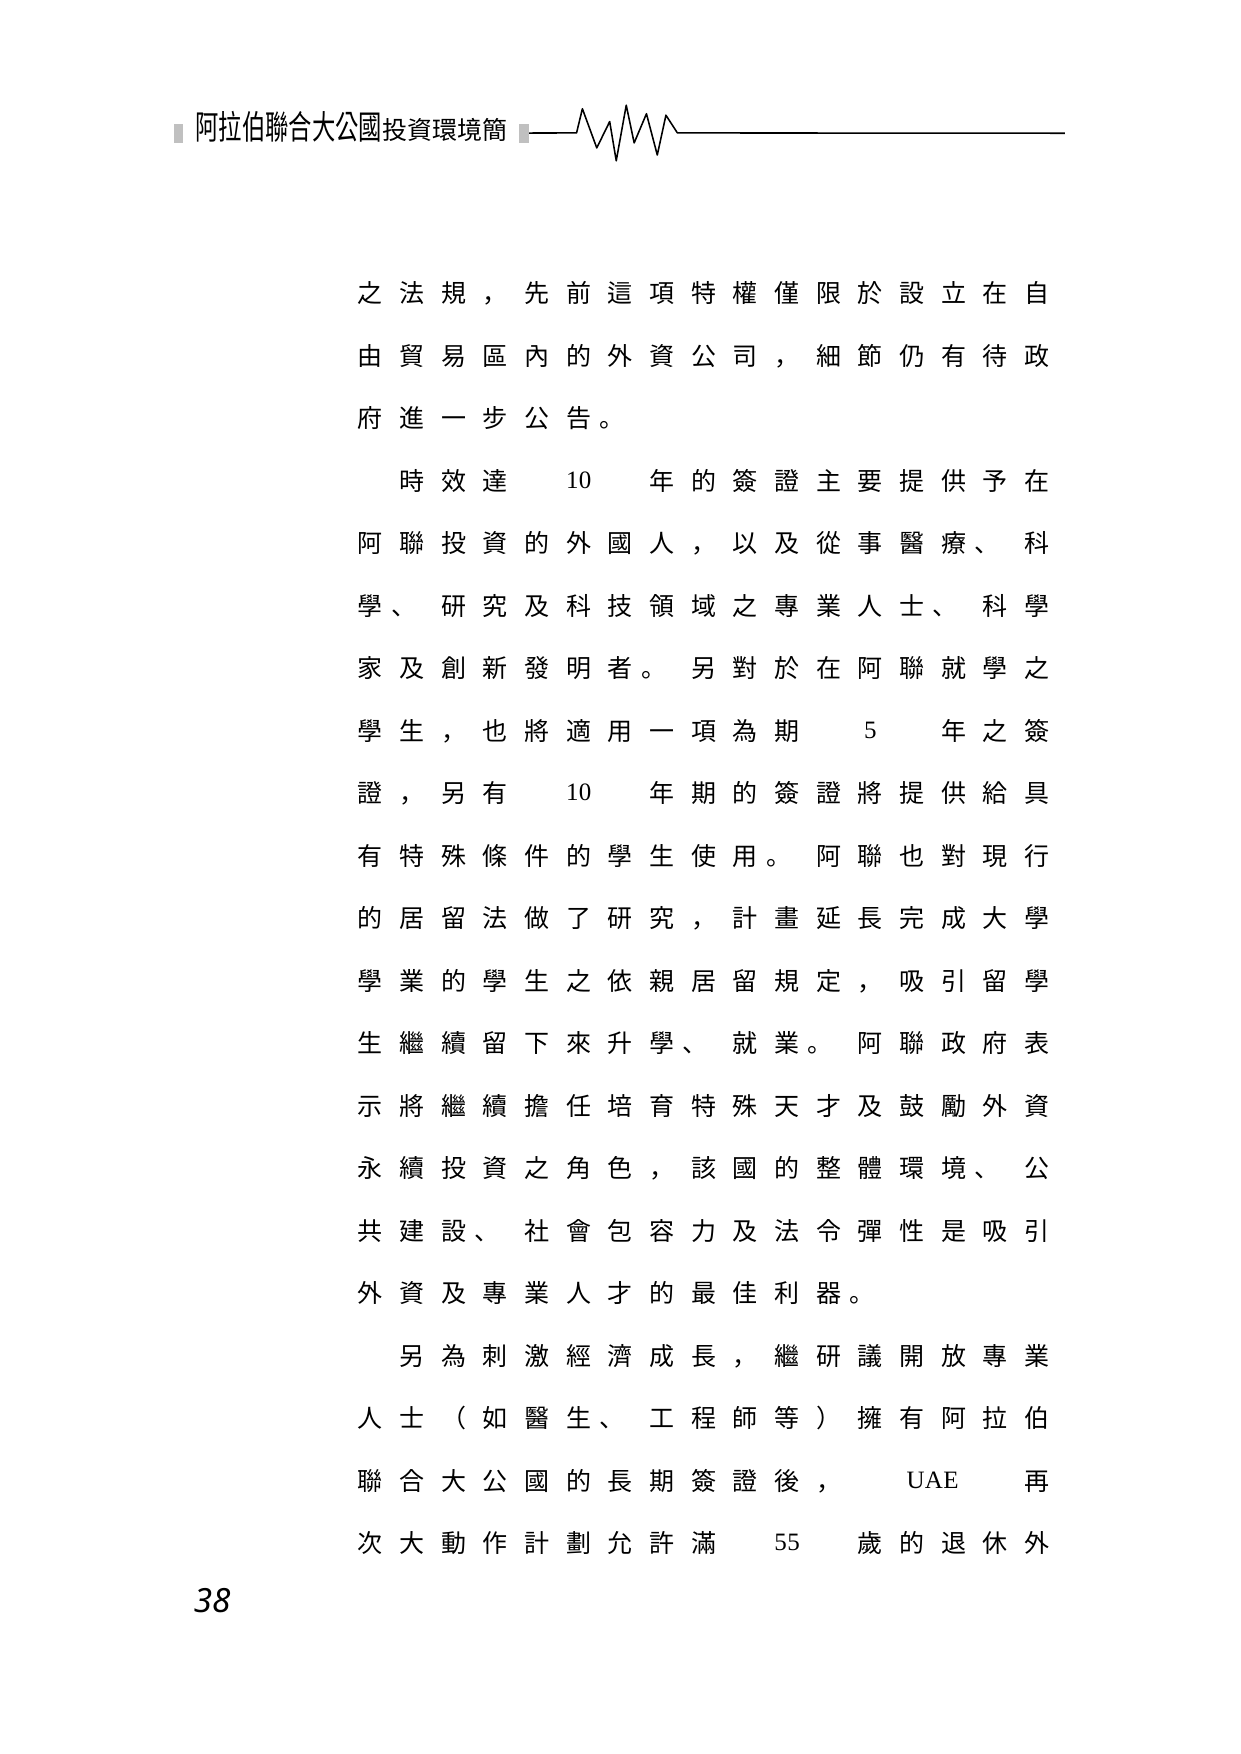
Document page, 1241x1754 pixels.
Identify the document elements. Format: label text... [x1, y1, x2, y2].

text 時效達10年的簽證主要提供予在阿聯投資的外國人，以及從事醫療、科學、研究及科技領域之專業人士、科學家及創新發明者。另對於在阿聯就學之學生，也將適用一項為期5年之簽證，另有10年期的簽證將提供給具有特殊條件的學生使用。阿聯也對現行的居留法做了研究，計畫延長完成大學學業的學生之依親居留規定，吸引留學生繼續留下來升學、就業。阿聯政府表示將繼續擔任培育特殊天才及鼓勵外資永續投資之角色，該國的整體環境、公共建設、社會包容力及法令彈性是吸引外資及專業人才的最佳利器。 [330, 438, 1058, 1313]
text 另為刺激經濟成長，繼研議開放專業人士（如醫生、工程師等）擁有阿拉伯聯合大公國的長期簽證後，UAE再次大動作計劃允許滿55歲的退休外 [330, 1313, 1058, 1563]
text 之法規，先前這項特權僅限於設立在自由貿易區內的外資公司，細節仍有待政府進一步公告。 [330, 250, 1058, 438]
